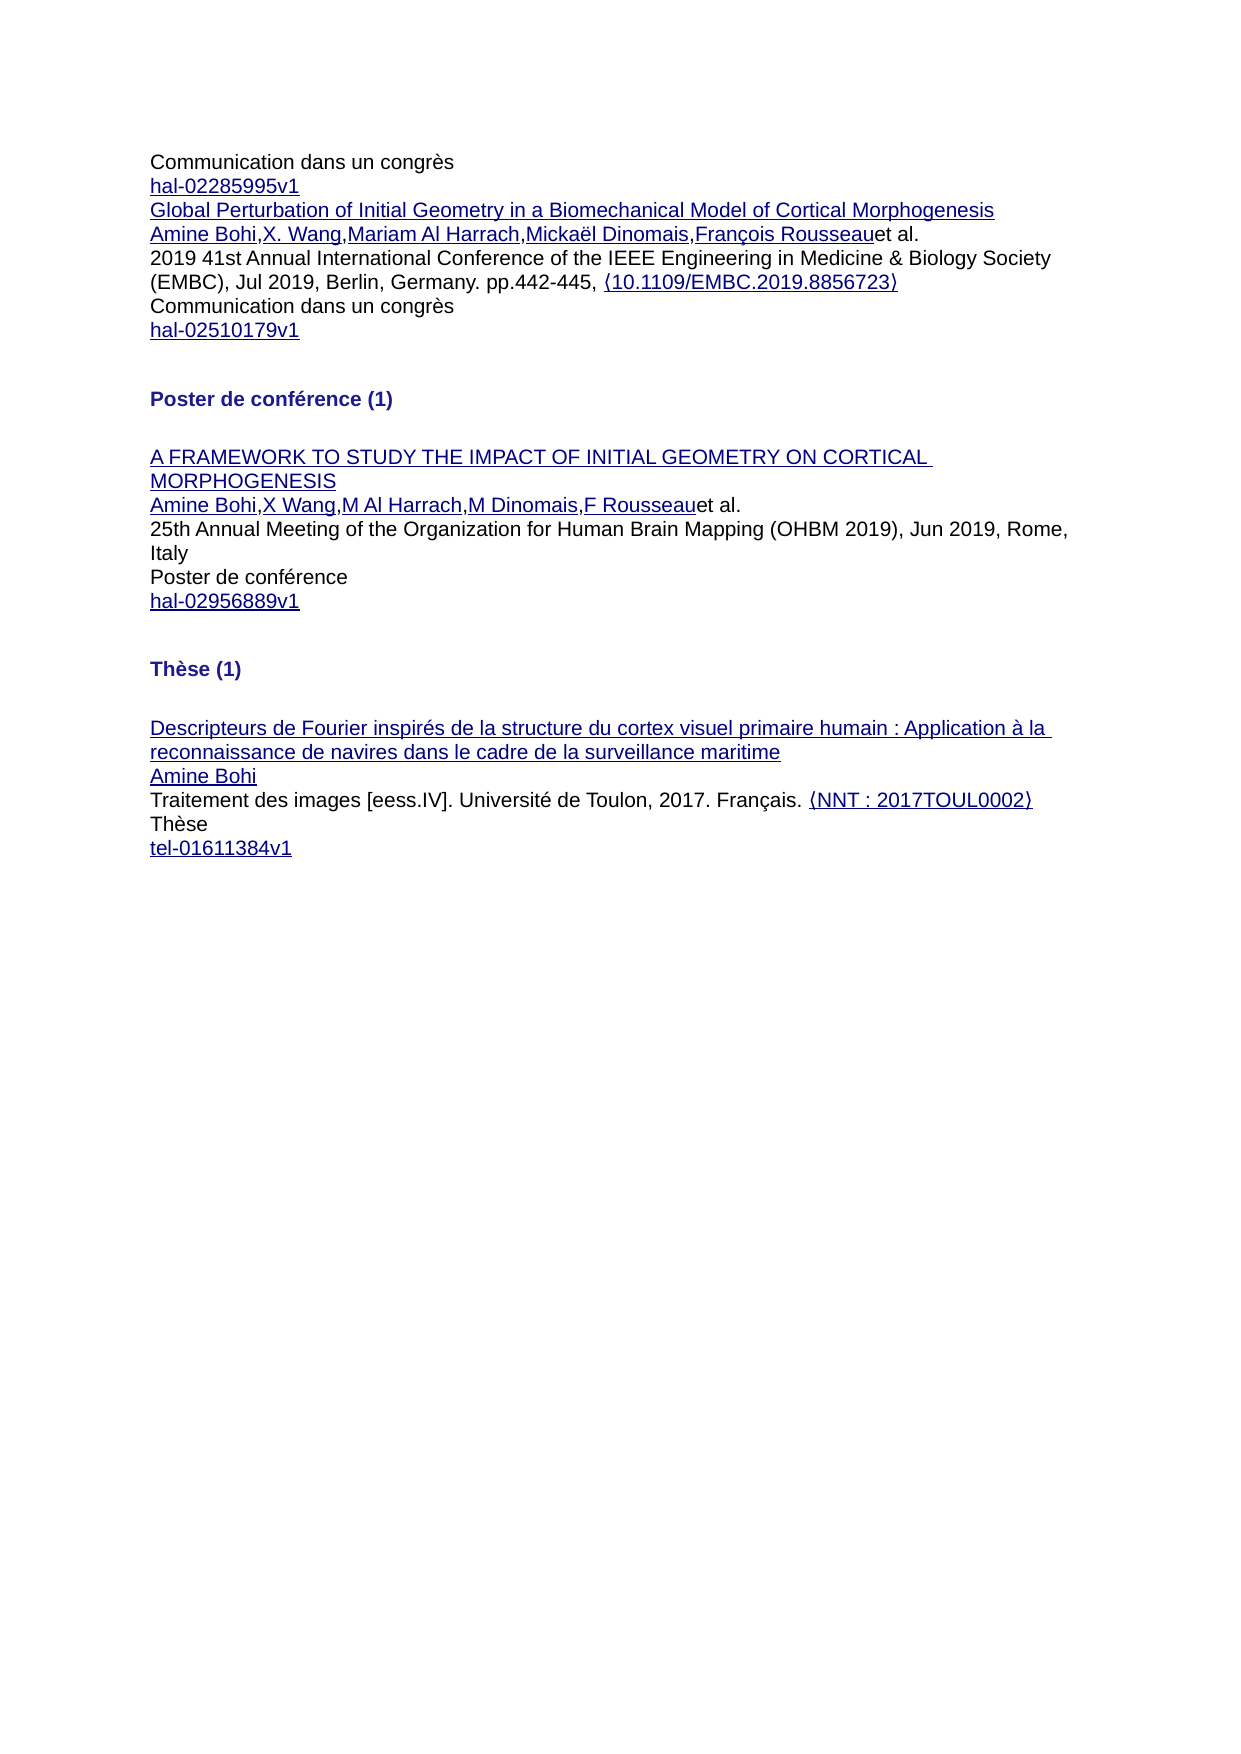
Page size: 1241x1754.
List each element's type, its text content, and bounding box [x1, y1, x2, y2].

subtitle Poster de conférence (1) [150, 386, 1090, 410]
table_header A FRAMEWORK TO STUDY THE IMPACT OF INITIAL GEOMETRY ON CORTICAL MORPHOGENESIS Amine Bohi,X Wang,M Al Harrach,M Dinomais,F Rousseauet al. 25th Annual Meeting of the Organization for Human Brain Mapping (OHBM 2019), Jun 2019, Rome, Italy Poster de conférence hal-02956889v1 [150, 445, 1090, 612]
table_cell Communication dans un congrès hal-02285995v1 [150, 150, 1090, 198]
table_cell Global Perturbation of Initial Geometry in a Biomechanical Model of Cortical Morphogenesis Amine Bohi,X. Wang,Mariam Al Harrach,Mickaël Dinomais,François Rousseauet al. 2019 41st Annual International Conference of the IEEE Engineering in Medicine & Biology Society (EMBC), Jul 2019, Berlin, Germany. pp.442-445, ⟨10.1109/EMBC.2019.8856723⟩ Communication dans un congrès hal-02510179v1 [150, 198, 1090, 342]
subtitle Thèse (1) [150, 657, 1090, 681]
table_header Descripteurs de Fourier inspirés de la structure du cortex visuel primaire humain : Application à la reconnaissance de navires dans le cadre de la surveillance maritime Amine Bohi Traitement des images [eess.IV]. Université de Toulon, 2017. Français. ⟨NNT : 2017TOUL0002⟩ Thèse tel-01611384v1 [150, 716, 1090, 859]
